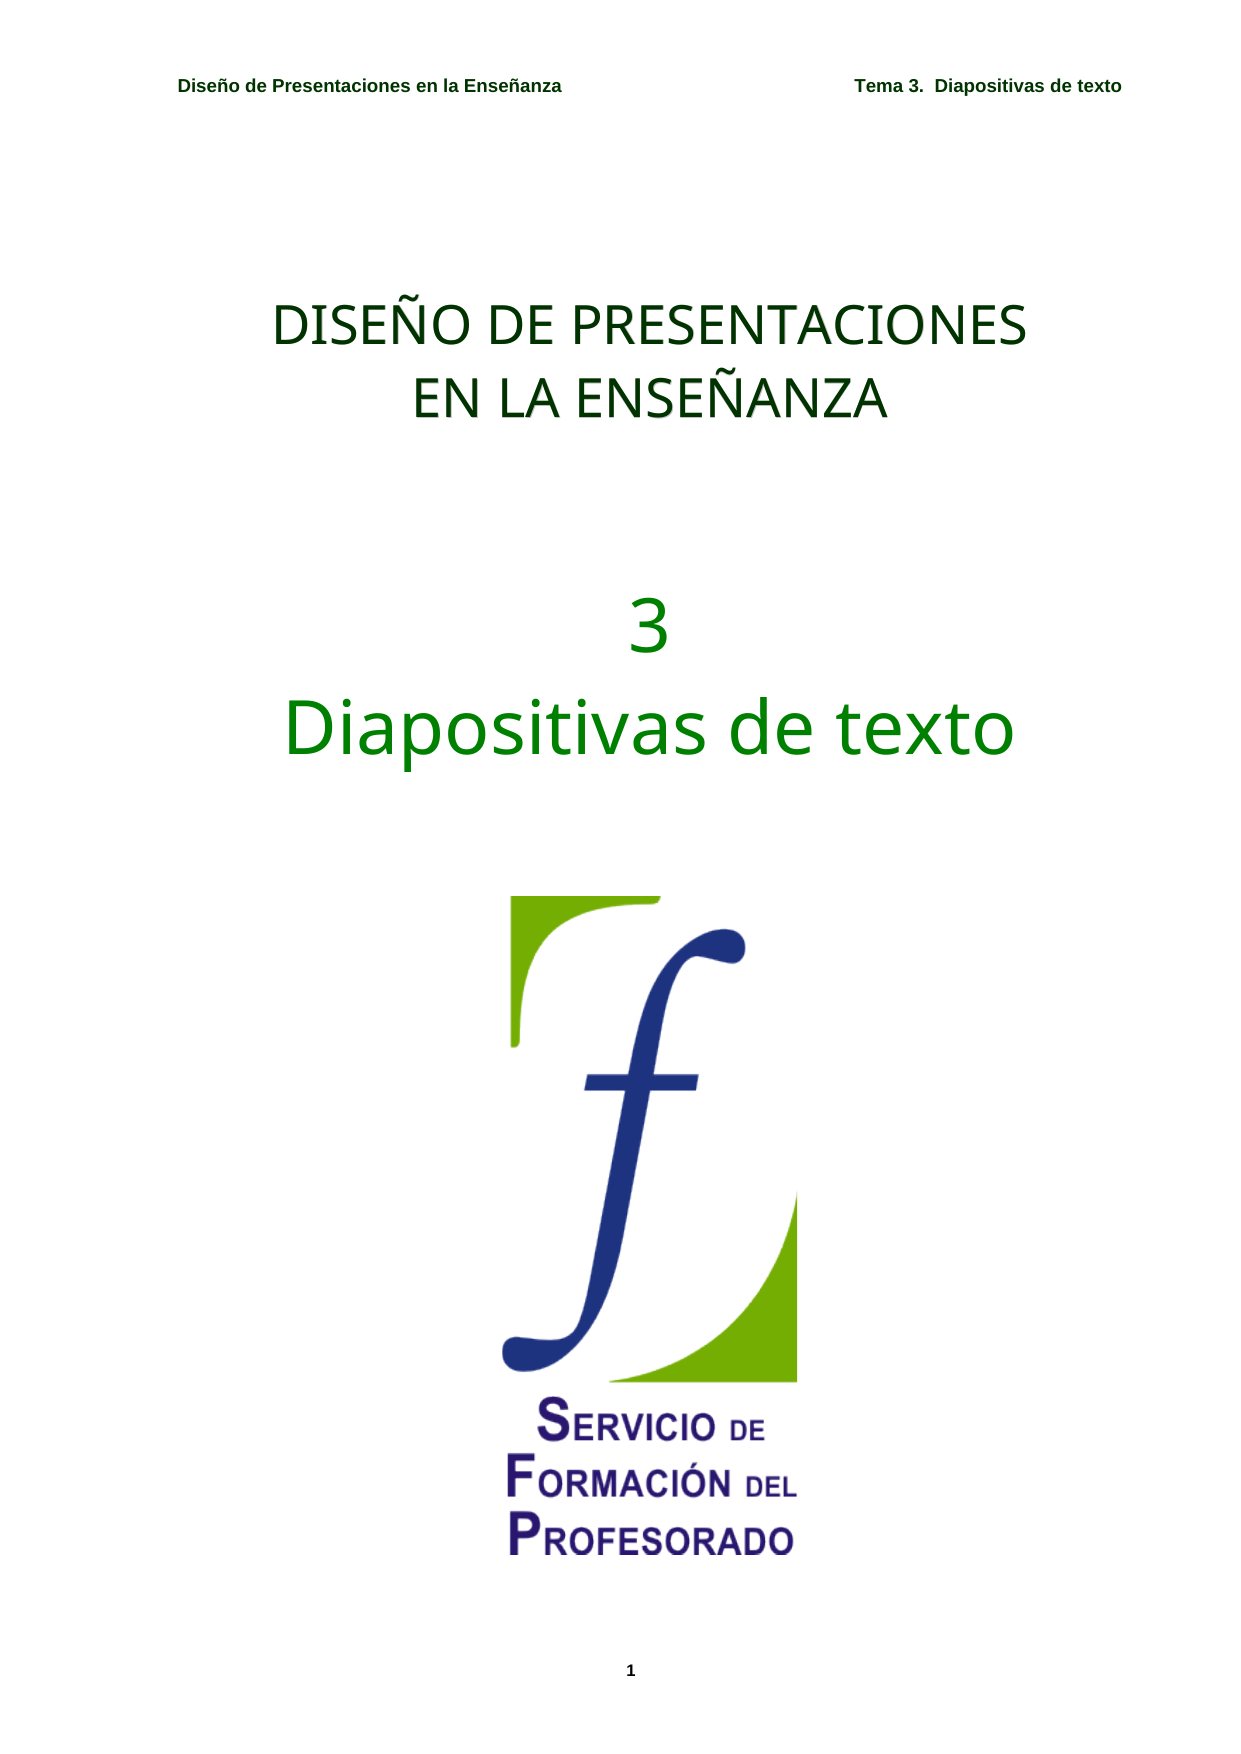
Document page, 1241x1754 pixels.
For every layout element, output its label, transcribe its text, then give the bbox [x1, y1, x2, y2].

text EN LA ENSEÑANZA [177, 360, 1122, 434]
picture [502, 896, 798, 1555]
text Diapositivas de texto [177, 674, 1122, 777]
text DISEÑO DE PRESENTACIONES [177, 286, 1122, 360]
text 3 [177, 572, 1122, 674]
